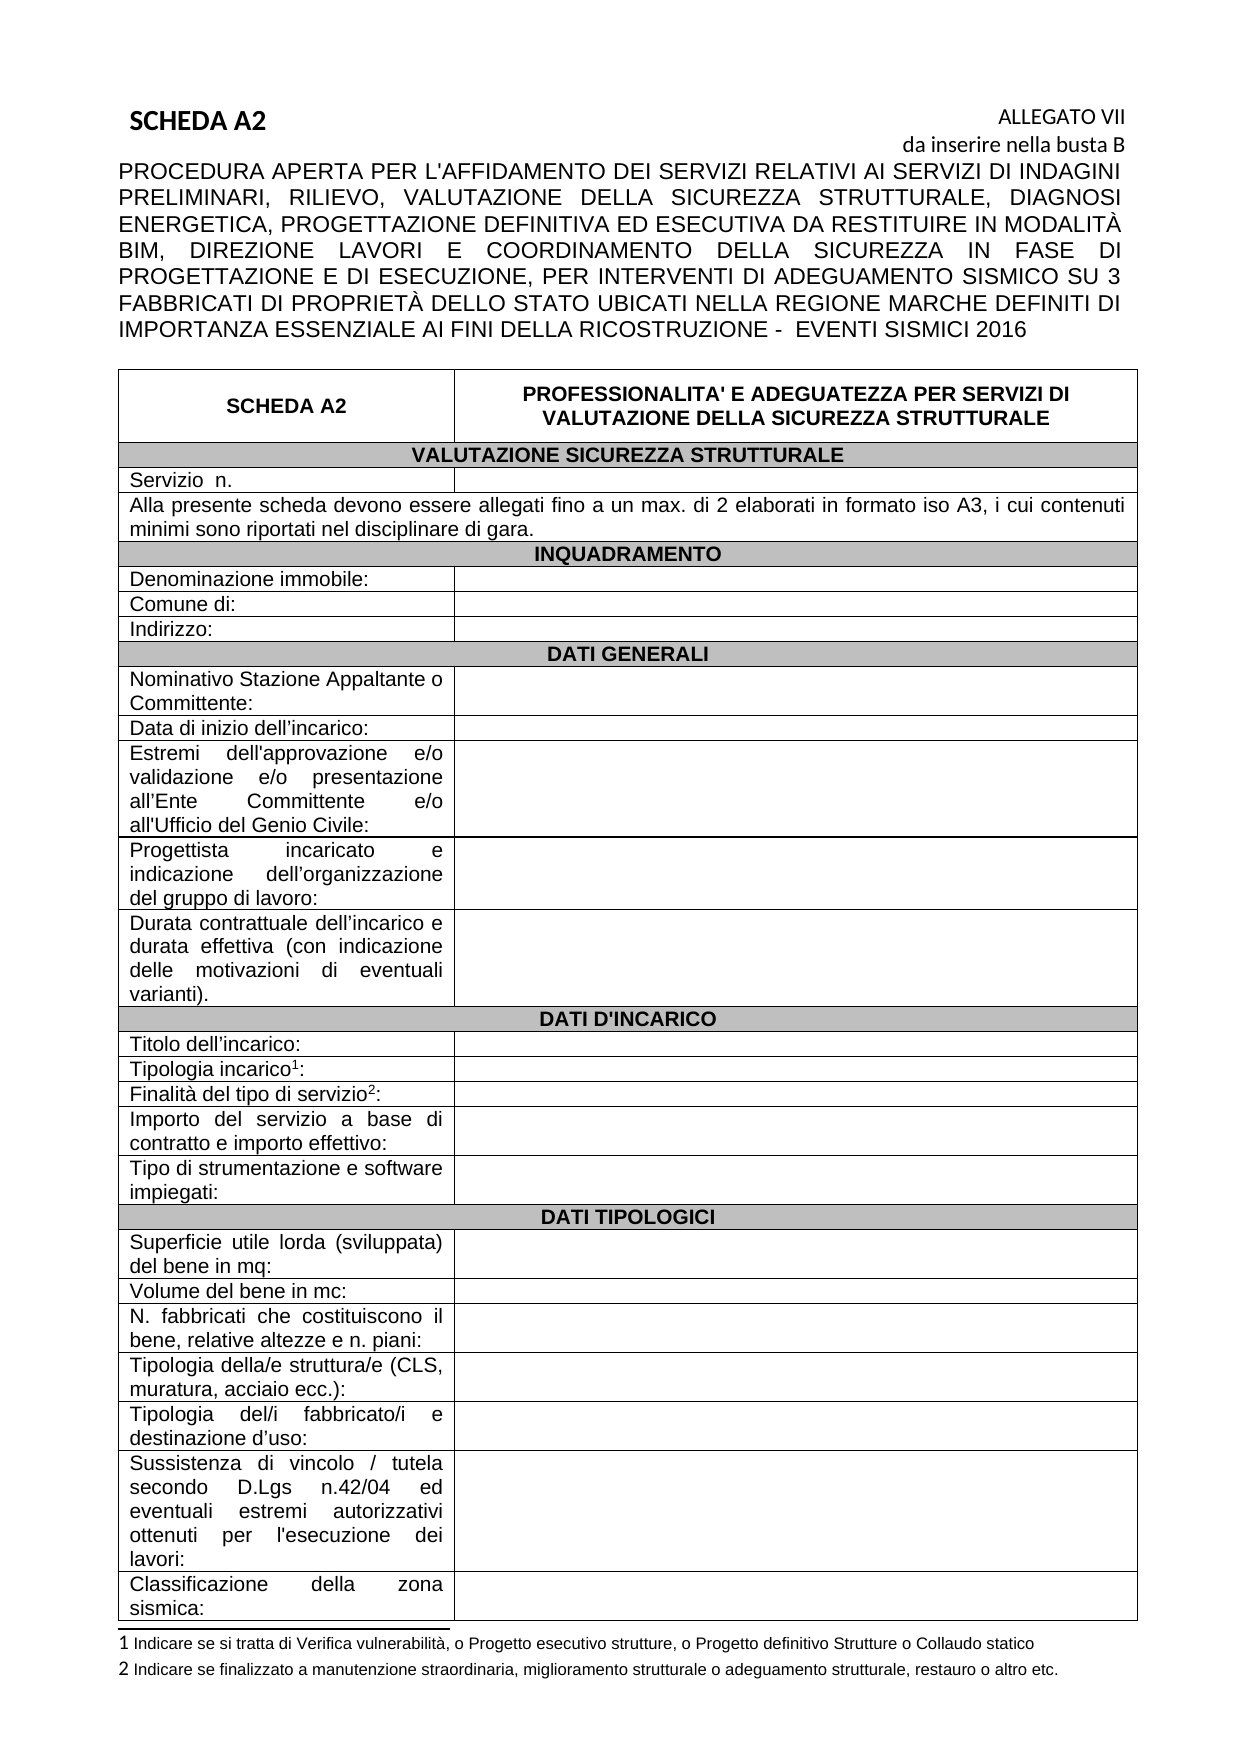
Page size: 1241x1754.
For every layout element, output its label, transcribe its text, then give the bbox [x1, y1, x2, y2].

table_cell [455, 1057, 1137, 1081]
table_header SCHEDA A2 [119, 370, 454, 442]
table_cell INQUADRAMENTO [119, 542, 1137, 566]
table_cell Comune di: [119, 592, 454, 616]
table_header PROFESSIONALITA' E ADEGUATEZZA PER SERVIZI DI VALUTAZIONE DELLA SICUREZZA STRUTTURALE [455, 370, 1137, 442]
table_cell Tipo di strumentazione e software impiegati: [119, 1156, 454, 1204]
table_cell Servizio n. [119, 468, 454, 492]
table_cell Data di inizio dell’incarico: [119, 716, 454, 739]
table_cell [455, 1230, 1137, 1278]
table_cell [455, 468, 1137, 492]
table_cell [455, 716, 1137, 739]
table_cell VALUTAZIONE SICUREZZA STRUTTURALE [119, 443, 1137, 467]
table_cell [455, 1304, 1137, 1352]
table_cell DATI TIPOLOGICI [119, 1205, 1137, 1229]
table_cell [455, 1279, 1137, 1303]
table_cell Importo del servizio a base di contratto e importo effettivo: [119, 1107, 454, 1155]
table_cell [455, 1572, 1137, 1620]
table_cell [455, 1032, 1137, 1056]
table_cell Alla presente scheda devono essere allegati fino a un max. di 2 elaborati in formato iso A3, i cui contenuti minimi sono riportati nel disciplinare di gara. [119, 493, 1137, 541]
table_cell [455, 567, 1137, 591]
table_cell Tipologia della/e struttura/e (CLS, muratura, acciaio ecc.): [119, 1353, 454, 1401]
table_cell [455, 1451, 1137, 1571]
table_cell Indirizzo: [119, 617, 454, 641]
table_cell Progettista incaricato e indicazione dell’organizzazione del gruppo di lavoro: [119, 838, 454, 909]
table_cell Titolo dell’incarico: [119, 1032, 454, 1056]
table_cell Classificazione della zona sismica: [119, 1572, 454, 1620]
table_cell [455, 1353, 1137, 1401]
table_cell [455, 1082, 1137, 1106]
table_cell Finalità del tipo di servizio: [119, 1082, 454, 1106]
table_cell Estremi dell'approvazione e/o validazione e/o presentazione all’Ente Committente e/o all'Ufficio del Genio Civile: [119, 741, 454, 836]
table_cell Volume del bene in mc: [119, 1279, 454, 1303]
table_cell Superficie utile lorda (sviluppata) del bene in mq: [119, 1230, 454, 1278]
table_cell [455, 910, 1137, 1006]
table_cell [455, 1156, 1137, 1204]
table_cell [455, 1107, 1137, 1155]
table_cell DATI D'INCARICO [119, 1007, 1137, 1031]
table_cell [455, 1402, 1137, 1450]
table_cell Tipologia del/i fabbricato/i e destinazione d’uso: [119, 1402, 454, 1450]
table_cell [455, 592, 1137, 616]
table_cell [455, 667, 1137, 714]
table_cell Nominativo Stazione Appaltante o Committente: [119, 667, 454, 714]
table_cell Sussistenza di vincolo / tutela secondo D.Lgs n.42/04 ed eventuali estremi autorizzativi ottenuti per l'esecuzione dei lavori: [119, 1451, 454, 1571]
table_cell Durata contrattuale dell’incarico e durata effettiva (con indicazione delle motivazioni di eventuali varianti). [119, 910, 454, 1006]
table_cell [455, 617, 1137, 641]
table_cell Tipologia incarico: [119, 1057, 454, 1081]
table_cell N. fabbricati che costituiscono il bene, relative altezze e n. piani: [119, 1304, 454, 1352]
table_cell DATI GENERALI [119, 642, 1137, 666]
table_cell Denominazione immobile: [119, 567, 454, 591]
table_cell [455, 838, 1137, 909]
table_cell [455, 741, 1137, 836]
